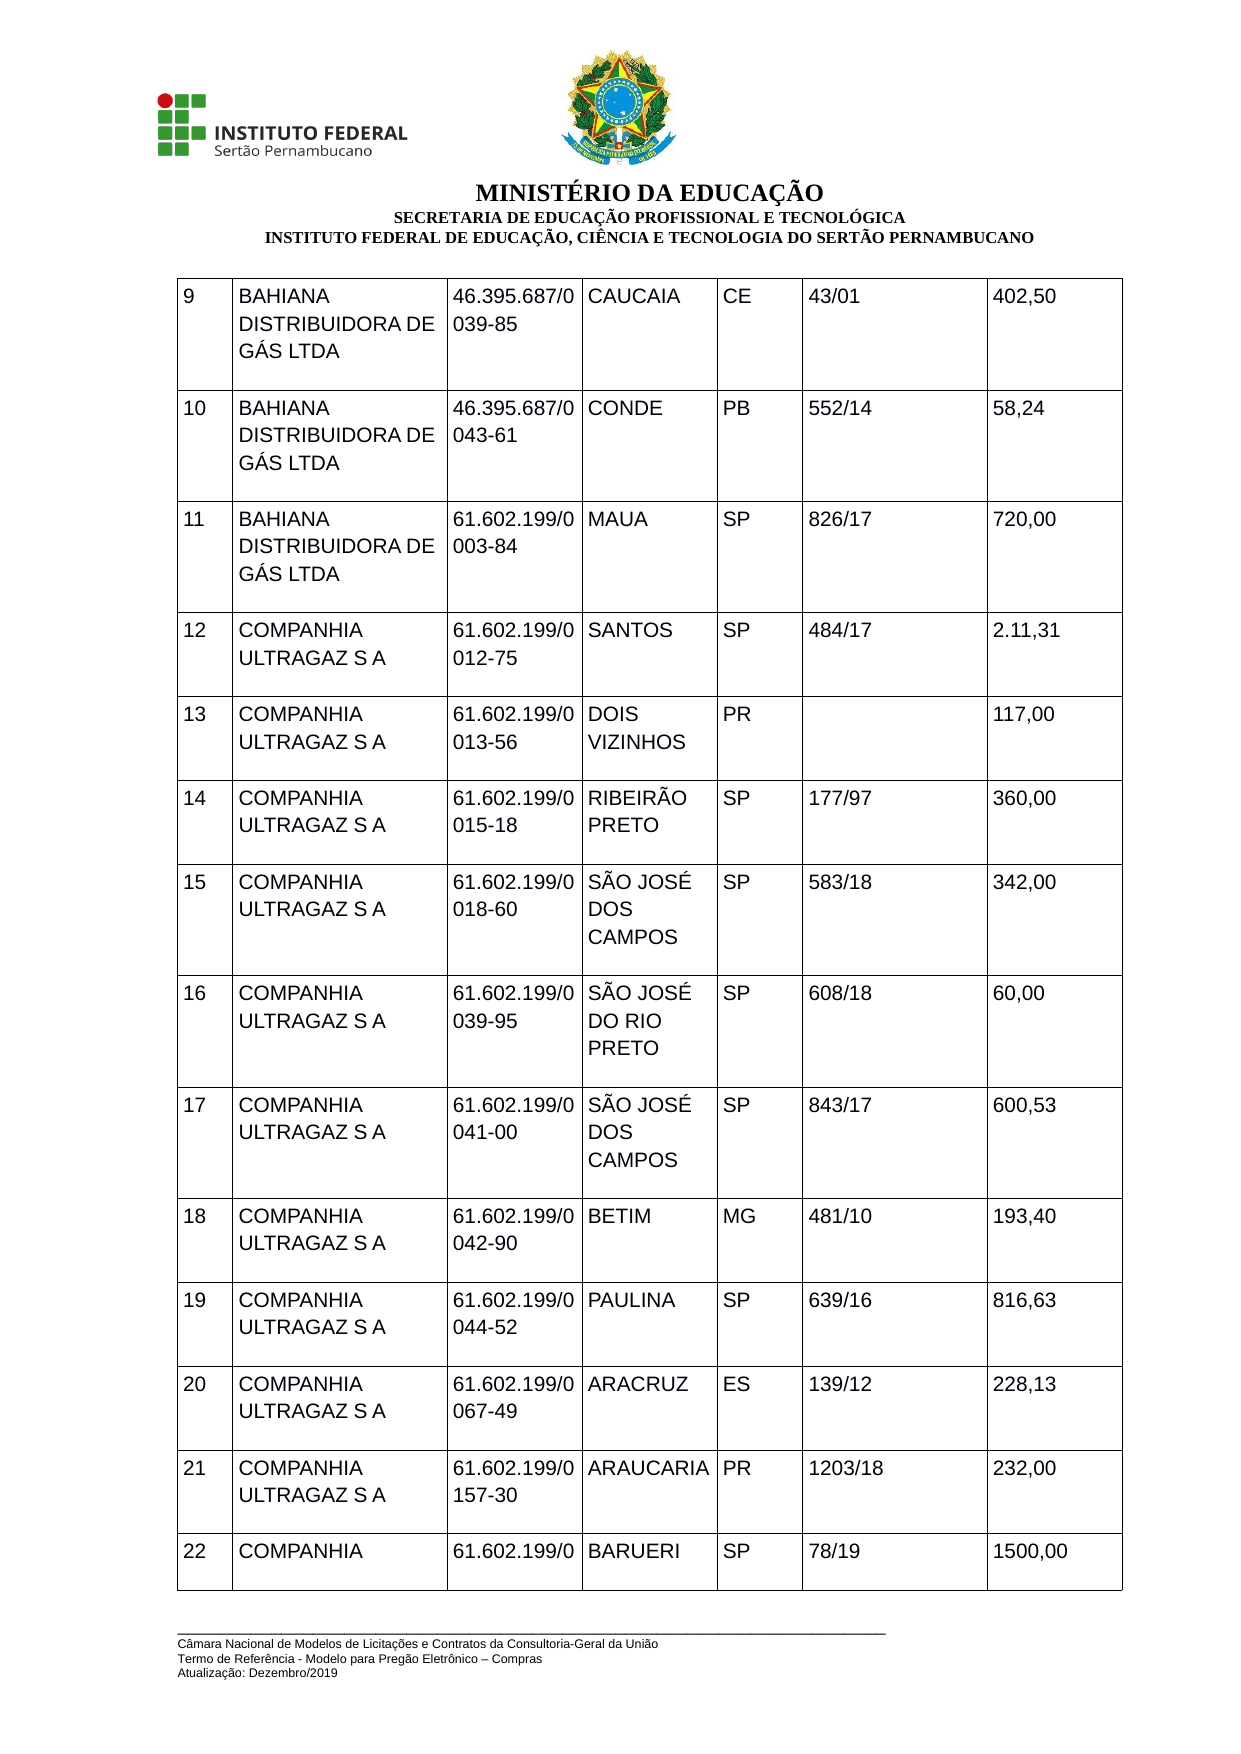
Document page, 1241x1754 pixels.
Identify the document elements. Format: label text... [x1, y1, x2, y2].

table_cell CE [718, 279, 802, 389]
table_cell 816,63 [988, 1283, 1122, 1366]
table_cell SP [718, 865, 802, 975]
table_cell SANTOS [583, 613, 717, 696]
table_cell COMPANHIA ULTRAGAZ S A [233, 1199, 447, 1282]
picture [157, 93, 408, 156]
table_cell COMPANHIA ULTRAGAZ S A [233, 865, 447, 975]
table_cell PR [718, 1451, 802, 1533]
table_cell BETIM [583, 1199, 717, 1282]
table_cell 17 [178, 1088, 232, 1198]
table_cell 60,00 [988, 976, 1122, 1087]
table_cell BARUERI [583, 1534, 717, 1590]
table_cell COMPANHIA ULTRAGAZ S A [233, 613, 447, 696]
table_cell SÃO JOSÉ DO RIO PRETO [583, 976, 717, 1087]
table_cell 61.602.199/0039-95 [448, 976, 582, 1087]
table_cell 600,53 [988, 1088, 1122, 1198]
table_cell COMPANHIA ULTRAGAZ S A [233, 697, 447, 780]
table_cell 61.602.199/0157-30 [448, 1451, 582, 1533]
table_cell 843/17 [803, 1088, 987, 1198]
table_cell COMPANHIA [233, 1534, 447, 1590]
table_cell 61.602.199/0042-90 [448, 1199, 582, 1282]
table_cell 193,40 [988, 1199, 1122, 1282]
table_cell 402,50 [988, 279, 1122, 389]
table_cell 58,24 [988, 391, 1122, 501]
table_cell 78/19 [803, 1534, 987, 1590]
picture [561, 50, 676, 165]
table_cell 583/18 [803, 865, 987, 975]
table_cell 826/17 [803, 502, 987, 612]
table_cell 14 [178, 781, 232, 864]
table_cell 18 [178, 1199, 232, 1282]
table_cell 61.602.199/0003-84 [448, 502, 582, 612]
table_cell 16 [178, 976, 232, 1087]
table_cell MAUA [583, 502, 717, 612]
table_cell SP [718, 502, 802, 612]
table_cell COMPANHIA ULTRAGAZ S A [233, 1283, 447, 1366]
table_cell PB [718, 391, 802, 501]
table_cell [803, 697, 987, 780]
table_cell 342,00 [988, 865, 1122, 975]
table_cell SP [718, 613, 802, 696]
table_cell ARAUCARIA [583, 1451, 717, 1533]
table_cell 61.602.199/0041-00 [448, 1088, 582, 1198]
table_cell 61.602.199/0 [448, 1534, 582, 1590]
table_cell 117,00 [988, 697, 1122, 780]
table_cell 13 [178, 697, 232, 780]
table_cell SÃO JOSÉ DOS CAMPOS [583, 865, 717, 975]
table_cell ARACRUZ [583, 1367, 717, 1449]
table_cell 10 [178, 391, 232, 501]
table_cell CONDE [583, 391, 717, 501]
table_cell COMPANHIA ULTRAGAZ S A [233, 1088, 447, 1198]
table_cell 232,00 [988, 1451, 1122, 1533]
table_cell 61.602.199/0013-56 [448, 697, 582, 780]
table_cell 481/10 [803, 1199, 987, 1282]
table_cell COMPANHIA ULTRAGAZ S A [233, 781, 447, 864]
table_cell 139/12 [803, 1367, 987, 1449]
table_cell 61.602.199/0067-49 [448, 1367, 582, 1449]
table_cell 720,00 [988, 502, 1122, 612]
table_cell 46.395.687/0043-61 [448, 391, 582, 501]
table_cell SP [718, 976, 802, 1087]
table_cell DOIS VIZINHOS [583, 697, 717, 780]
table_cell SP [718, 1088, 802, 1198]
table_cell PAULINA [583, 1283, 717, 1366]
table_cell BAHIANA DISTRIBUIDORA DE GÁS LTDA [233, 502, 447, 612]
table_cell BAHIANA DISTRIBUIDORA DE GÁS LTDA [233, 391, 447, 501]
table_cell 552/14 [803, 391, 987, 501]
table_cell 21 [178, 1451, 232, 1533]
table_cell SP [718, 1534, 802, 1590]
table_cell ES [718, 1367, 802, 1449]
table_cell 43/01 [803, 279, 987, 389]
table_cell MG [718, 1199, 802, 1282]
table_cell 177/97 [803, 781, 987, 864]
table_cell 61.602.199/0044-52 [448, 1283, 582, 1366]
table_cell 484/17 [803, 613, 987, 696]
table_cell 22 [178, 1534, 232, 1590]
table_cell COMPANHIA ULTRAGAZ S A [233, 1367, 447, 1449]
table_cell PR [718, 697, 802, 780]
table_cell 2.11,31 [988, 613, 1122, 696]
table_cell COMPANHIA ULTRAGAZ S A [233, 976, 447, 1087]
table_cell 228,13 [988, 1367, 1122, 1449]
table_cell CAUCAIA [583, 279, 717, 389]
table_cell 11 [178, 502, 232, 612]
table_cell 9 [178, 279, 232, 389]
table_cell 19 [178, 1283, 232, 1366]
table_cell 46.395.687/0039-85 [448, 279, 582, 389]
table_cell SP [718, 781, 802, 864]
table_cell 12 [178, 613, 232, 696]
table_cell 61.602.199/0012-75 [448, 613, 582, 696]
table_cell BAHIANA DISTRIBUIDORA DE GÁS LTDA [233, 279, 447, 389]
table_cell 608/18 [803, 976, 987, 1087]
table_cell 360,00 [988, 781, 1122, 864]
table_cell 1500,00 [988, 1534, 1122, 1590]
table_cell 1203/18 [803, 1451, 987, 1533]
table_cell 639/16 [803, 1283, 987, 1366]
table_cell 15 [178, 865, 232, 975]
table_cell COMPANHIA ULTRAGAZ S A [233, 1451, 447, 1533]
table_cell RIBEIRÃO PRETO [583, 781, 717, 864]
table_cell 20 [178, 1367, 232, 1449]
table_cell SP [718, 1283, 802, 1366]
table_cell 61.602.199/0015-18 [448, 781, 582, 864]
table_cell SÃO JOSÉ DOS CAMPOS [583, 1088, 717, 1198]
table_cell 61.602.199/0018-60 [448, 865, 582, 975]
